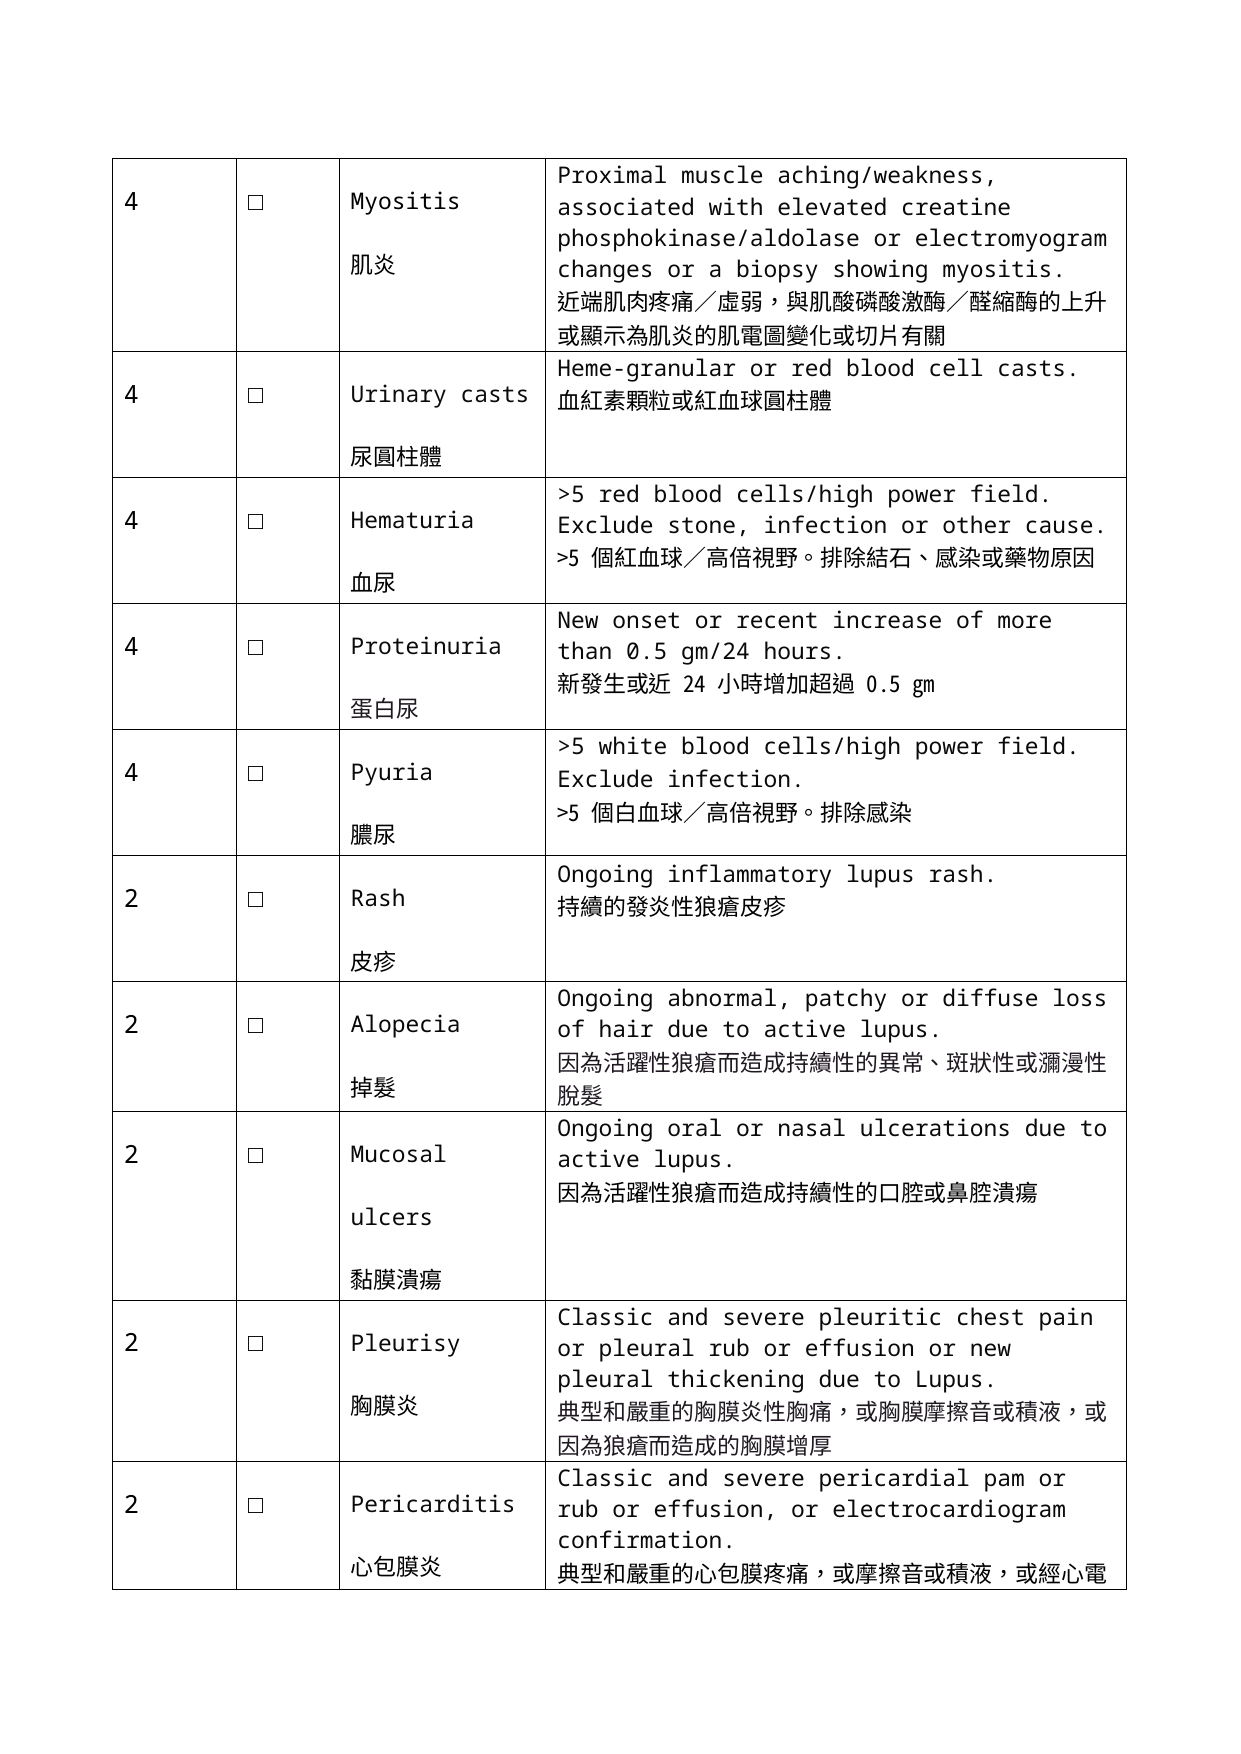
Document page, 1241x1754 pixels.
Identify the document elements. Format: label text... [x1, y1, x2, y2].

table_cell Urinary casts 尿圓柱體 [340, 352, 545, 477]
table_cell Proximal muscle aching/weakness, associated with elevated creatine phosphokinase/aldolase or electromyogram changes or a biopsy showing myositis. 近端肌肉疼痛／虛弱，與肌酸磷酸激酶／醛縮酶的上升或顯示為肌炎的肌電圖變化或切片有關 [546, 159, 1126, 351]
table_cell Rash 皮疹 [340, 856, 545, 981]
table_cell 2 [113, 1462, 236, 1589]
table_cell □ [237, 1112, 339, 1299]
table_cell 2 [113, 856, 236, 981]
table_cell □ [237, 730, 339, 855]
table_cell Classic and severe pleuritic chest pain or pleural rub or effusion or new pleural thickening due to Lupus. 典型和嚴重的胸膜炎性胸痛，或胸膜摩擦音或積液，或因為狼瘡而造成的胸膜增厚 [546, 1301, 1126, 1461]
table_cell Pleurisy 胸膜炎 [340, 1301, 545, 1461]
table_cell □ [237, 159, 339, 351]
table_cell Myositis 肌炎 [340, 159, 545, 351]
table_cell 2 [113, 982, 236, 1111]
table_cell □ [237, 856, 339, 981]
table_cell Hematuria 血尿 [340, 478, 545, 603]
table_cell □ [237, 352, 339, 477]
table_cell 4 [113, 159, 236, 351]
table_cell □ [237, 604, 339, 729]
table_cell Proteinuria 蛋白尿 [340, 604, 545, 729]
table_cell 2 [113, 1301, 236, 1461]
table_cell >5 white blood cells/high power field. Exclude infection. >5 個白血球／高倍視野。排除感染 [546, 730, 1126, 855]
table_cell Alopecia 掉髮 [340, 982, 545, 1111]
table_cell Mucosal ulcers 黏膜潰瘍 [340, 1112, 545, 1299]
table_cell 4 [113, 730, 236, 855]
table_cell 4 [113, 352, 236, 477]
table_cell □ [237, 478, 339, 603]
table_cell Classic and severe pericardial pam or rub or effusion, or electrocardiogram confirmation. 典型和嚴重的心包膜疼痛，或摩擦音或積液，或經心電 [546, 1462, 1126, 1589]
table_cell 4 [113, 478, 236, 603]
table_cell >5 red blood cells/high power field. Exclude stone, infection or other cause. >5 個紅血球／高倍視野。排除結石、感染或藥物原因 [546, 478, 1126, 603]
table_cell Pyuria 膿尿 [340, 730, 545, 855]
table_cell □ [237, 1301, 339, 1461]
table_cell Ongoing oral or nasal ulcerations due to active lupus. 因為活躍性狼瘡而造成持續性的口腔或鼻腔潰瘍 [546, 1112, 1126, 1299]
table_cell Pericarditis 心包膜炎 [340, 1462, 545, 1589]
table_cell New onset or recent increase of more than 0.5 gm/24 hours. 新發生或近 24 小時增加超過 0.5 gm [546, 604, 1126, 729]
table_cell □ [237, 982, 339, 1111]
table_cell 2 [113, 1112, 236, 1299]
table_cell Ongoing inflammatory lupus rash. 持續的發炎性狼瘡皮疹 [546, 856, 1126, 981]
table_cell Ongoing abnormal, patchy or diffuse loss of hair due to active lupus. 因為活躍性狼瘡而造成持續性的異常、斑狀性或瀰漫性脫髮 [546, 982, 1126, 1111]
table_cell □ [237, 1462, 339, 1589]
table_cell 4 [113, 604, 236, 729]
table_cell Heme-granular or red blood cell casts. 血紅素顆粒或紅血球圓柱體 [546, 352, 1126, 477]
